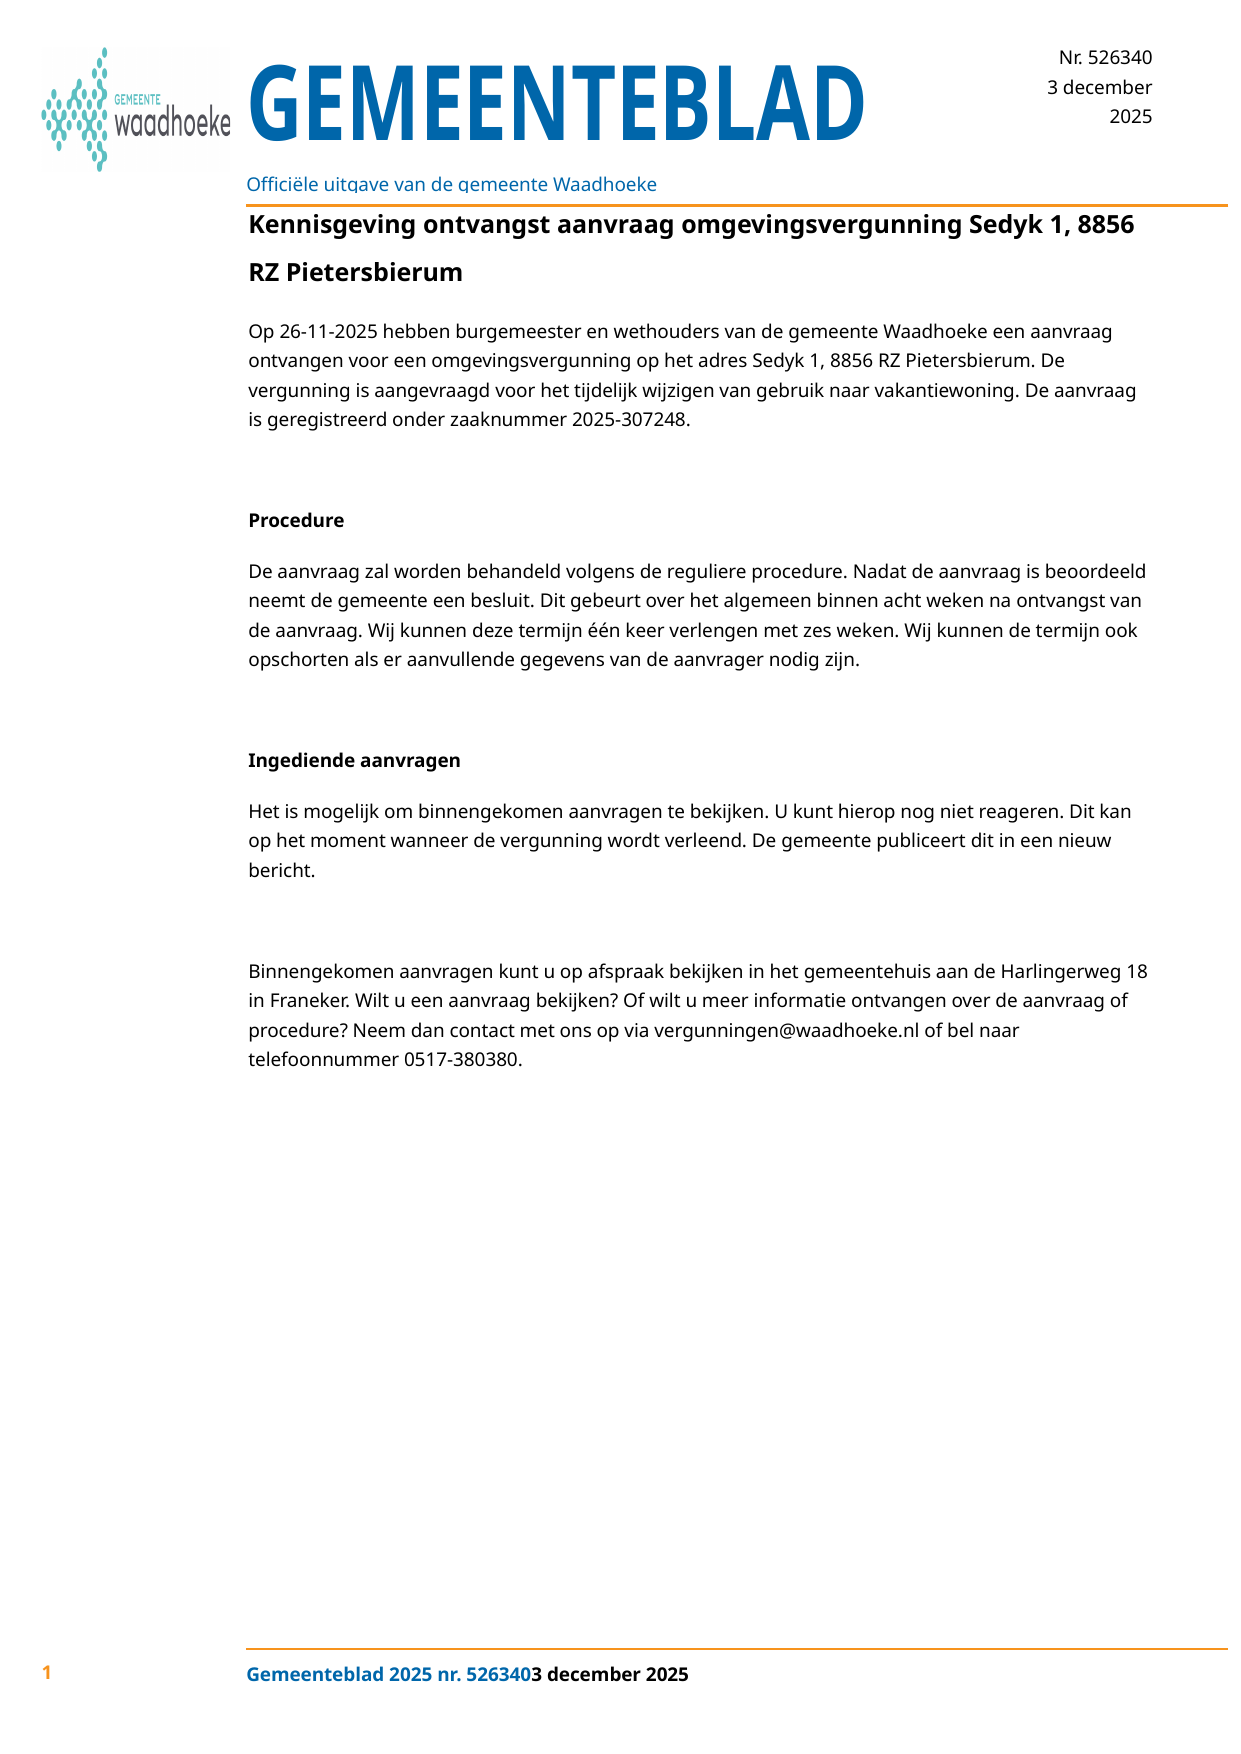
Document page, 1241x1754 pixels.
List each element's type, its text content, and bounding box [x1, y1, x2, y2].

text Het is mogelijk om binnengekomen aanvragen te bekijken. U kunt hierop nog niet reageren. Dit kan op het moment wanneer de vergunning wordt verleend. De gemeente publiceert dit in een nieuw bericht. [248, 798, 1152, 883]
text Op 26-11-2025 hebben burgemeester en wethouders van de gemeente Waadhoeke een aanvraag ontvangen voor een omgevingsvergunning op het adres Sedyk 1, 8856 RZ Pietersbierum. De vergunning is aangevraagd voor het tijdelijk wijzigen van gebruik naar vakantiewoning. De aanvraag is geregistreerd onder zaaknummer 2025-307248. [248, 318, 1152, 432]
text Procedure [248, 507, 1152, 533]
text Binnengekomen aanvragen kunt u op afspraak bekijken in het gemeentehuis aan de Harlingerweg 18 in Franeker. Wilt u een aanvraag bekijken? Of wilt u meer informatie ontvangen over de aanvraag of procedure? Neem dan contact met ons op via vergunningen@waadhoeke.nl of bel naar telefoonnummer 0517-380380. [248, 958, 1152, 1072]
text De aanvraag zal worden behandeld volgens de reguliere procedure. Nadat de aanvraag is beoordeeld neemt de gemeente een besluit. Dit gebeurt over het algemeen binnen acht weken na ontvangst van de aanvraag. Wij kunnen deze termijn één keer verlengen met zes weken. Wij kunnen de termijn ook opschorten als er aanvullende gegevens van de aanvrager nodig zijn. [248, 558, 1152, 672]
picture [41, 47, 231, 172]
text Kennisgeving ontvangst aanvraag omgevingsvergunning Sedyk 1, 8856 RZ Pietersbierum [248, 207, 1152, 288]
text Ingediende aanvragen [248, 747, 1152, 773]
